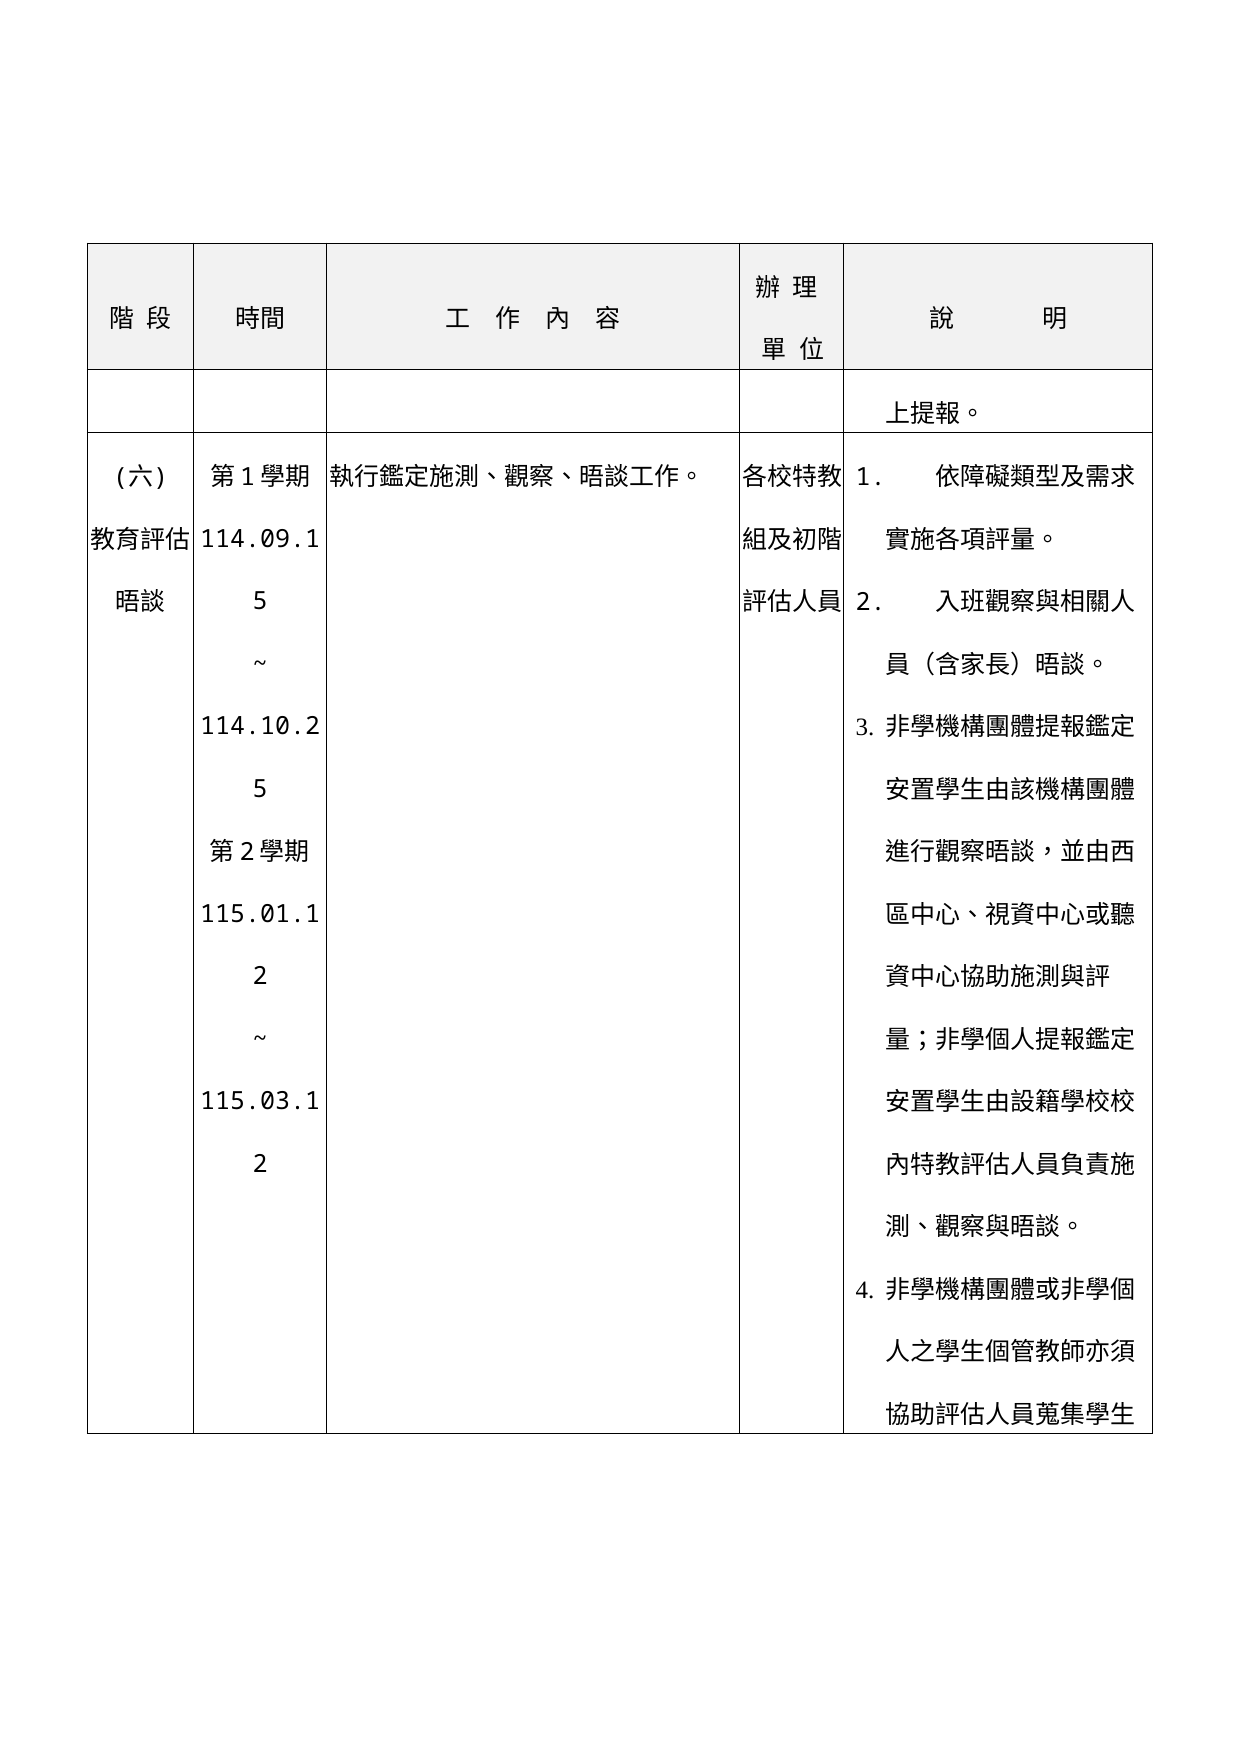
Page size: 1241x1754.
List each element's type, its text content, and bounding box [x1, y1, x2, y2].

table_cell (六) 教育評估晤談 [88, 433, 193, 1433]
table_cell [88, 370, 193, 432]
table_cell 依障礙類型及需求實施各項評量。 入班觀察與相關人員（含家長）晤談。 非學機構團體提報鑑定安置學生由該機構團體進行觀察晤談，並由西區中心、視資中心或聽資中心協助施測與評量；非學個人提報鑑定安置學生由設籍學校校內特教評估人員負責施測、觀察與晤談。 非學機構團體或非學個人之學生個管教師亦須協助評估人員蒐集學生 [844, 433, 1152, 1433]
table_header 說 明 [844, 244, 1152, 369]
table_cell [740, 370, 843, 432]
table_cell 各校特教組及初階評估人員 [740, 433, 843, 1433]
table_cell 執行鑑定施測、觀察、晤談工作。 [327, 433, 739, 1433]
table_header 階 段 [88, 244, 193, 369]
table_header 工 作 內 容 [327, 244, 739, 369]
table_cell [194, 370, 326, 432]
table_cell 上提報。 [844, 370, 1152, 432]
table_cell [327, 370, 739, 432]
table_header 時間 [194, 244, 326, 369]
table_cell 第1學期114.09.15 ~ 114.10.25 第2學期 115.01.12 ~ 115.03.12 [194, 433, 326, 1433]
table_header 辦 理 單 位 [740, 244, 843, 369]
